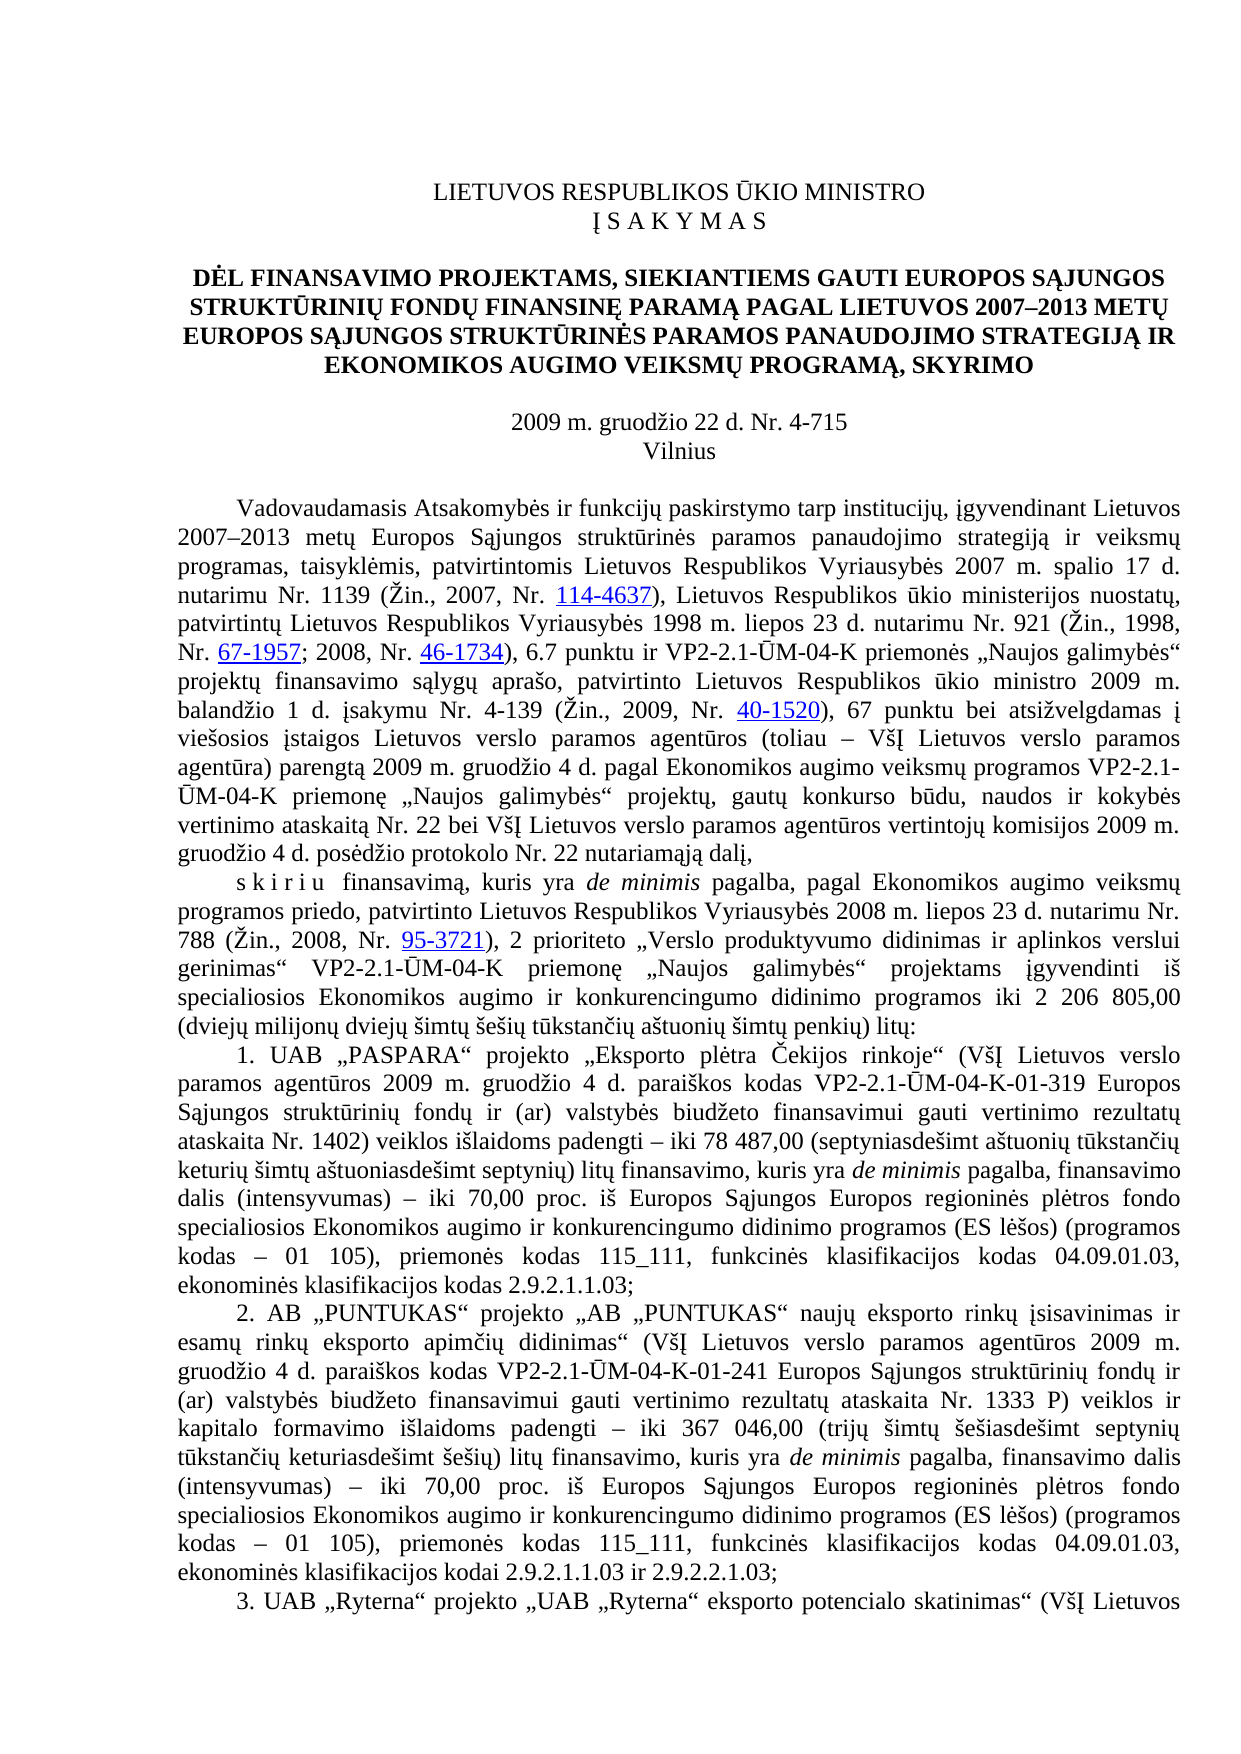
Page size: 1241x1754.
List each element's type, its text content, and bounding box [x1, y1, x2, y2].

text 3. UAB „Ryterna“ projekto „UAB „Ryterna“ eksporto potencialo skatinimas“ (VšĮ Lietuvos [177, 1586, 1181, 1615]
text 1. UAB „PASPARA“ projekto „Eksporto plėtra Čekijos rinkoje“ (VšĮ Lietuvos verslo paramos agentūros 2009 m. gruodžio 4 d. paraiškos kodas VP2-2.1-ŪM-04-K-01-319 Europos Sąjungos struktūrinių fondų ir (ar) valstybės biudžeto finansavimui gauti vertinimo rezultatų ataskaita Nr. 1402) veiklos išlaidoms padengti – iki 78 487,00 (septyniasdešimt aštuonių tūkstančių keturių šimtų aštuoniasdešimt septynių) litų finansavimo, kuris yra de minimis pagalba, finansavimo dalis (intensyvumas) – iki 70,00 proc. iš Europos Sąjungos Europos regioninės plėtros fondo specialiosios Ekonomikos augimo ir konkurencingumo didinimo programos (ES lėšos) (programos kodas – 01 105), priemonės kodas 115_111, funkcinės klasifikacijos kodas 04.09.01.03, ekonominės klasifikacijos kodas 2.9.2.1.1.03; [177, 1040, 1181, 1298]
text 2. AB „PUNTUKAS“ projekto „AB „PUNTUKAS“ naujų eksporto rinkų įsisavinimas ir esamų rinkų eksporto apimčių didinimas“ (VšĮ Lietuvos verslo paramos agentūros 2009 m. gruodžio 4 d. paraiškos kodas VP2-2.1-ŪM-04-K-01-241 Europos Sąjungos struktūrinių fondų ir (ar) valstybės biudžeto finansavimui gauti vertinimo rezultatų ataskaita Nr. 1333 P) veiklos ir kapitalo formavimo išlaidoms padengti – iki 367 046,00 (trijų šimtų šešiasdešimt septynių tūkstančių keturiasdešimt šešių) litų finansavimo, kuris yra de minimis pagalba, finansavimo dalis (intensyvumas) – iki 70,00 proc. iš Europos Sąjungos Europos regioninės plėtros fondo specialiosios Ekonomikos augimo ir konkurencingumo didinimo programos (ES lėšos) (programos kodas – 01 105), priemonės kodas 115_111, funkcinės klasifikacijos kodas 04.09.01.03, ekonominės klasifikacijos kodai 2.9.2.1.1.03 ir 2.9.2.2.1.03; [177, 1298, 1181, 1586]
text skiriu finansavimą, kuris yra de minimis pagalba, pagal Ekonomikos augimo veiksmų programos priedo, patvirtinto Lietuvos Respublikos Vyriausybės 2008 m. liepos 23 d. nutarimu Nr. 788 (Žin., 2008, Nr. 95-3721), 2 prioriteto „Verslo produktyvumo didinimas ir aplinkos verslui gerinimas“ VP2-2.1-ŪM-04-K priemonę „Naujos galimybės“ projektams įgyvendinti iš specialiosios Ekonomikos augimo ir konkurencingumo didinimo programos iki 2 206 805,00 (dviejų milijonų dviejų šimtų šešių tūkstančių aštuonių šimtų penkių) litų: [177, 867, 1181, 1040]
text ĮSAKYMAS [177, 206, 1181, 235]
text 2009 m. gruodžio 22 d. Nr. 4-715 [177, 407, 1181, 436]
text Vilnius [177, 436, 1181, 465]
text Vadovaudamasis Atsakomybės ir funkcijų paskirstymo tarp institucijų, įgyvendinant Lietuvos 2007–2013 metų Europos Sąjungos struktūrinės paramos panaudojimo strategiją ir veiksmų programas, taisyklėmis, patvirtintomis Lietuvos Respublikos Vyriausybės 2007 m. spalio 17 d. nutarimu Nr. 1139 (Žin., 2007, Nr. 114-4637), Lietuvos Respublikos ūkio ministerijos nuostatų, patvirtintų Lietuvos Respublikos Vyriausybės 1998 m. liepos 23 d. nutarimu Nr. 921 (Žin., 1998, Nr. 67-1957; 2008, Nr. 46-1734), 6.7 punktu ir VP2-2.1-ŪM-04-K priemonės „Naujos galimybės“ projektų finansavimo sąlygų aprašo, patvirtinto Lietuvos Respublikos ūkio ministro 2009 m. balandžio 1 d. įsakymu Nr. 4-139 (Žin., 2009, Nr. 40-1520), 67 punktu bei atsižvelgdamas į viešosios įstaigos Lietuvos verslo paramos agentūros (toliau – VšĮ Lietuvos verslo paramos agentūra) parengtą 2009 m. gruodžio 4 d. pagal Ekonomikos augimo veiksmų programos VP2-2.1-ŪM-04-K priemonę „Naujos galimybės“ projektų, gautų konkurso būdu, naudos ir kokybės vertinimo ataskaitą Nr. 22 bei VšĮ Lietuvos verslo paramos agentūros vertintojų komisijos 2009 m. gruodžio 4 d. posėdžio protokolo Nr. 22 nutariamąją dalį, [177, 493, 1181, 867]
text LIETUVOS RESPUBLIKOS ŪKIO MINISTRO [177, 177, 1181, 206]
text DĖL finansavimo projektams, siekiantiems gauti europos sąjungos struktūrinių fondų finansinę paramą PAGAL LIETUVOS 2007–2013 METŲ eUROPOS SĄJUNGOS STRUKTŪRINĖS PARAMOS PANAUDOJIMO STRATEGIJĄ IR EKONOMIKOS AUGIMO VEIKSMŲ PROGRAMĄ, SKYRIMO [177, 263, 1181, 378]
